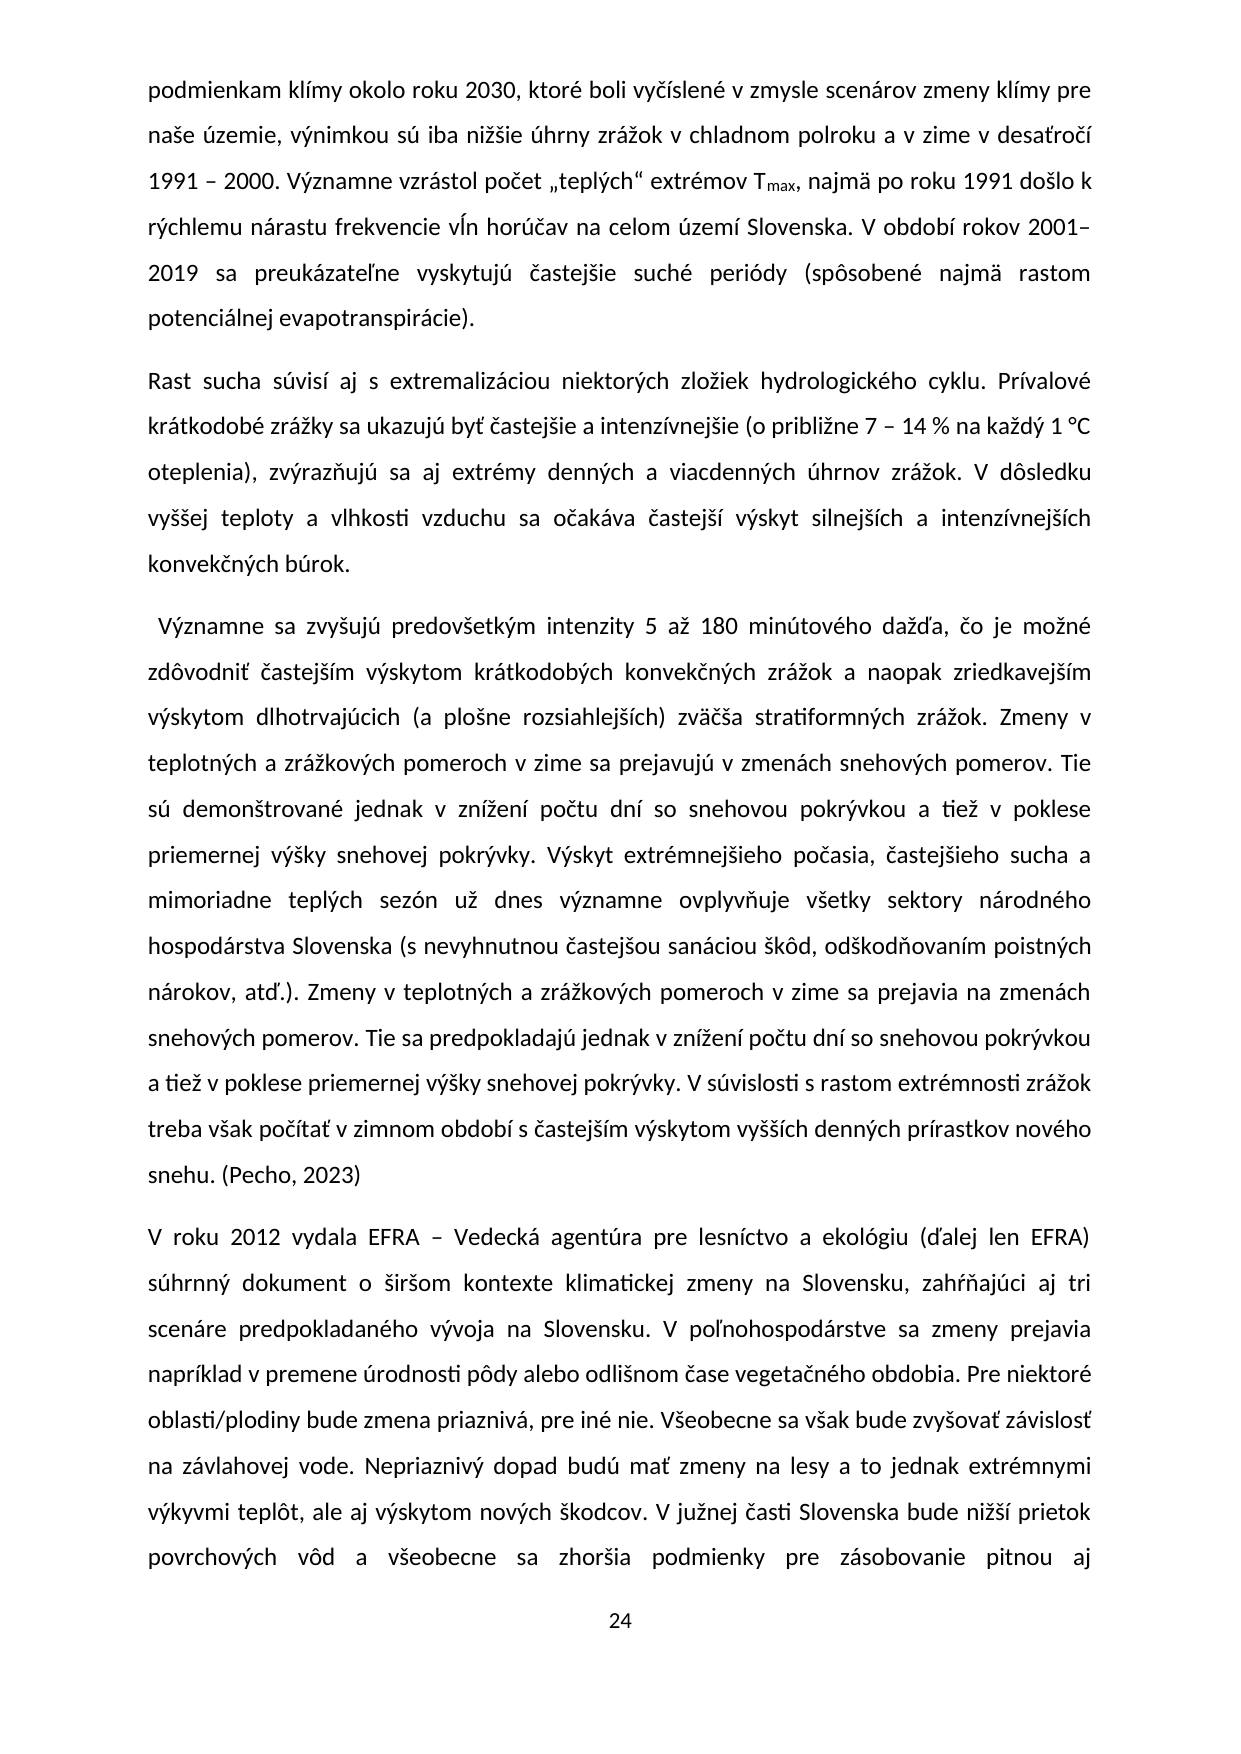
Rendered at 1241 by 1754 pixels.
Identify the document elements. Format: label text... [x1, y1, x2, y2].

text Rast sucha súvisí aj s extremalizáciou niektorých zložiek hydrologického cyklu. Prívalové krátkodobé zrážky sa ukazujú byť častejšie a intenzívnejšie (o približne 7 – 14 % na každý 1 °C oteplenia), zvýrazňujú sa aj extrémy denných a viacdenných úhrnov zrážok. V dôsledku vyššej teploty a vlhkosti vzduchu sa očakáva častejší výskyt silnejších a intenzívnejších konvekčných búrok. [148, 365, 1093, 578]
text V roku 2012 vydala EFRA – Vedecká agentúra pre lesníctvo a ekológiu (ďalej len EFRA) súhrnný dokument o širšom kontexte klimatickej zmeny na Slovensku, zahŕňajúci aj tri scenáre predpokladaného vývoja na Slovensku. V poľnohospodárstve sa zmeny prejavia napríklad v premene úrodnosti pôdy alebo odlišnom čase vegetačného obdobia. Pre niektoré oblasti/plodiny bude zmena priaznivá, pre iné nie. Všeobecne sa však bude zvyšovať závislosť na závlahovej vode. Nepriaznivý dopad budú mať zmeny na lesy a to jednak extrémnymi výkyvmi teplôt, ale aj výskytom nových škodcov. V južnej časti Slovenska bude nižší prietok povrchových vôd a všeobecne sa zhoršia podmienky pre zásobovanie pitnou aj [148, 1221, 1093, 1572]
text Významne sa zvyšujú predovšetkým intenzity 5 až 180 minútového dažďa, čo je možné zdôvodniť častejším výskytom krátkodobých konvekčných zrážok a naopak zriedkavejším výskytom dlhotrvajúcich (a plošne rozsiahlejších) zväčša stratiformných zrážok. Zmeny v teplotných a zrážkových pomeroch v zime sa prejavujú v zmenách snehových pomerov. Tie sú demonštrované jednak v znížení počtu dní so snehovou pokrývkou a tiež v poklese priemernej výšky snehovej pokrývky. Výskyt extrémnejšieho počasia, častejšieho sucha a mimoriadne teplých sezón už dnes významne ovplyvňuje všetky sektory národného hospodárstva Slovenska (s nevyhnutnou častejšou sanáciou škôd, odškodňovaním poistných nárokov, atď.). Zmeny v teplotných a zrážkových pomeroch v zime sa prejavia na zmenách snehových pomerov. Tie sa predpokladajú jednak v znížení počtu dní so snehovou pokrývkou a tiež v poklese priemernej výšky snehovej pokrývky. V súvislosti s rastom extrémnosti zrážok treba však počítať v zimnom období s častejším výskytom vyšších denných prírastkov nového snehu. (Pecho, 2023) [148, 610, 1093, 1189]
text podmienkam klímy okolo roku 2030, ktoré boli vyčíslené v zmysle scenárov zmeny klímy pre naše územie, výnimkou sú iba nižšie úhrny zrážok v chladnom polroku a v zime v desaťročí 1991 – 2000. Významne vzrástol počet „teplých“ extrémov Tmax, najmä po roku 1991 došlo k rýchlemu nárastu frekvencie vĺn horúčav na celom území Slovenska. V období rokov 2001–2019 sa preukázateľne vyskytujú častejšie suché periódy (spôsobené najmä rastom potenciálnej evapotranspirácie). [148, 74, 1093, 333]
